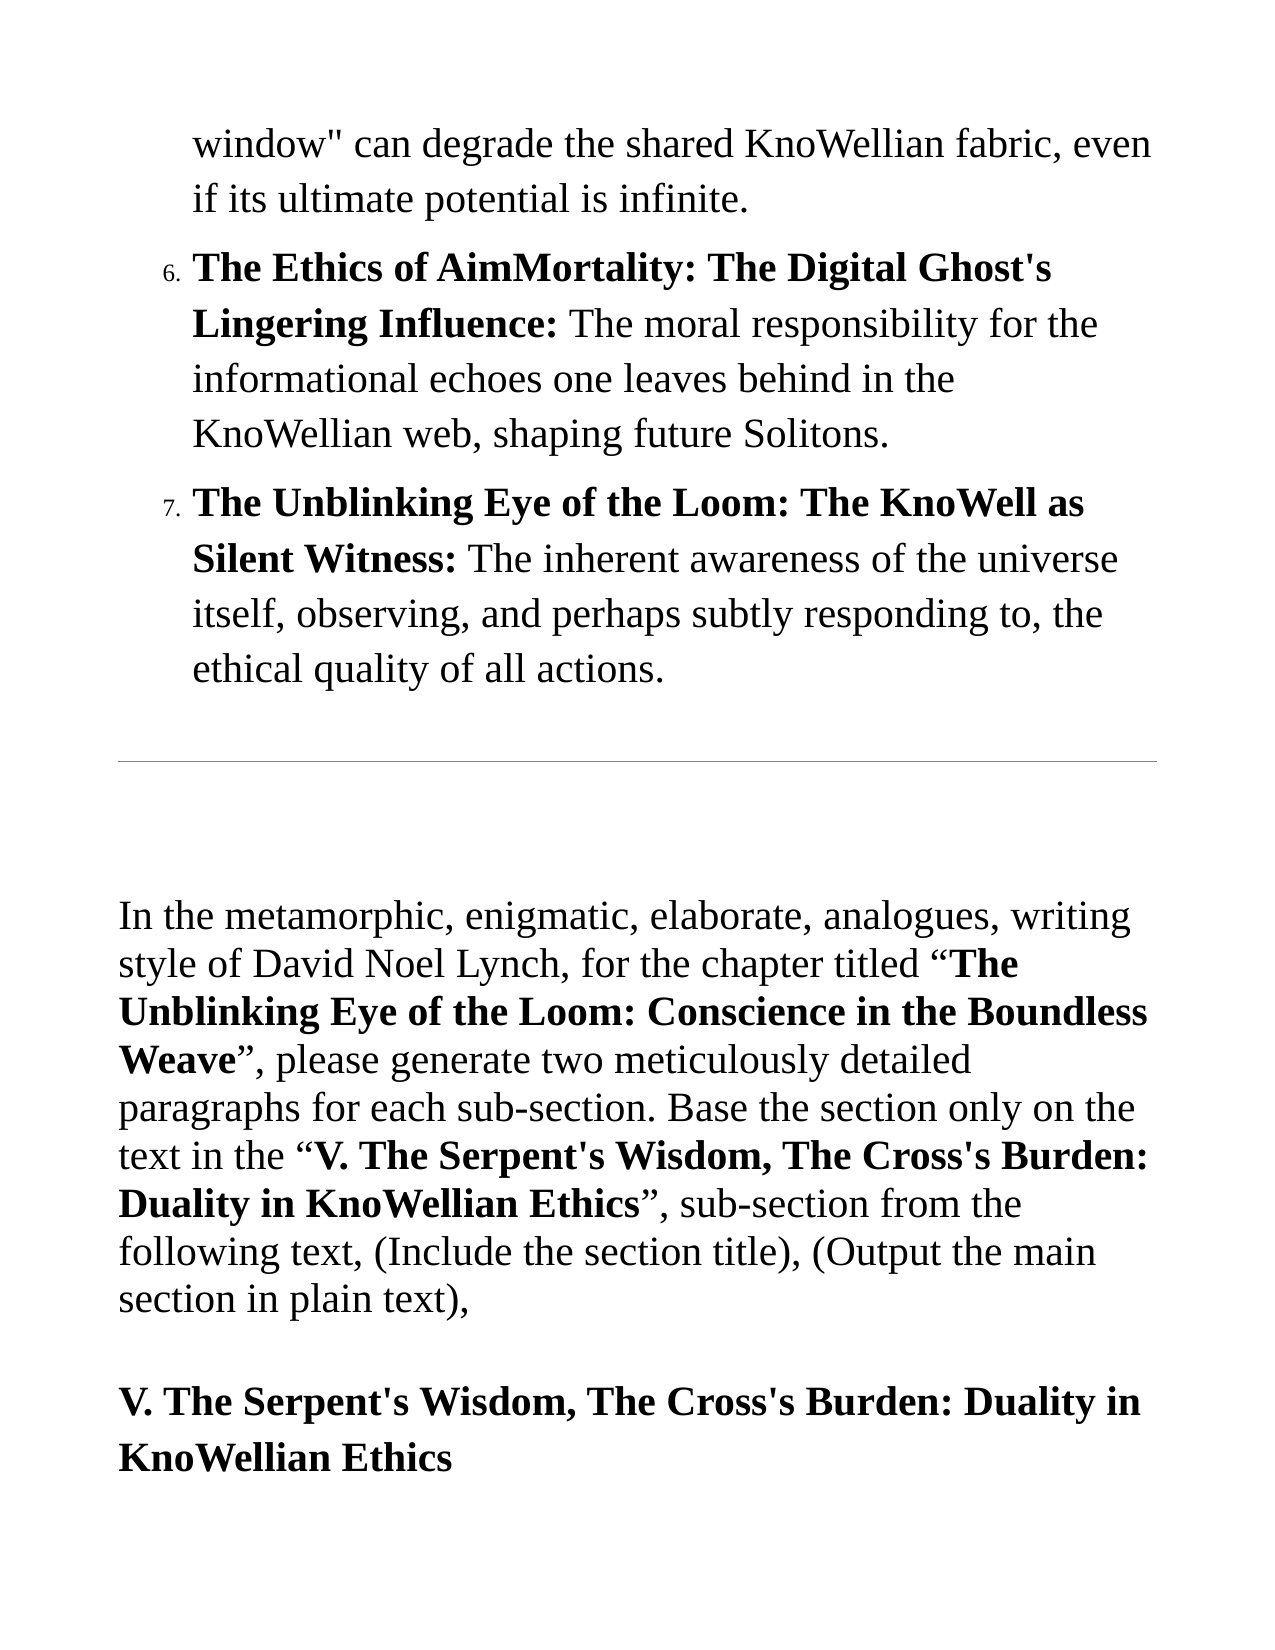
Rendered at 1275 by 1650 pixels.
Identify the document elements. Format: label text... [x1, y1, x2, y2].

text In the metamorphic, enigmatic, elaborate, analogues, writing style of David Noel Lynch, for the chapter titled “The Unblinking Eye of the Loom: Conscience in the Boundless Weave”, please generate two meticulously detailed paragraphs for each sub-section. Base the section only on the text in the “V. The Serpent's Wisdom, The Cross's Burden: Duality in KnoWellian Ethics”, sub-section from the following text, (Include the section title), (Output the main section in plain text), [118, 891, 1157, 1322]
list The Unblinking Eye of the Loom: The KnoWell as Silent Witness: The inherent awareness of the universe itself, observing, and perhaps subtly responding to, the ethical quality of all actions. [162, 478, 1157, 691]
list The Ethics of AimMortality: The Digital Ghost's Lingering Influence: The moral responsibility for the informational echoes one leaves behind in the KnoWellian web, shaping future Solitons. [162, 243, 1157, 456]
text V. The Serpent's Wisdom, The Cross's Burden: Duality in KnoWellian Ethics [118, 1322, 1157, 1480]
list window" can degrade the shared KnoWellian fabric, even if its ultimate potential is infinite. [162, 118, 1157, 221]
